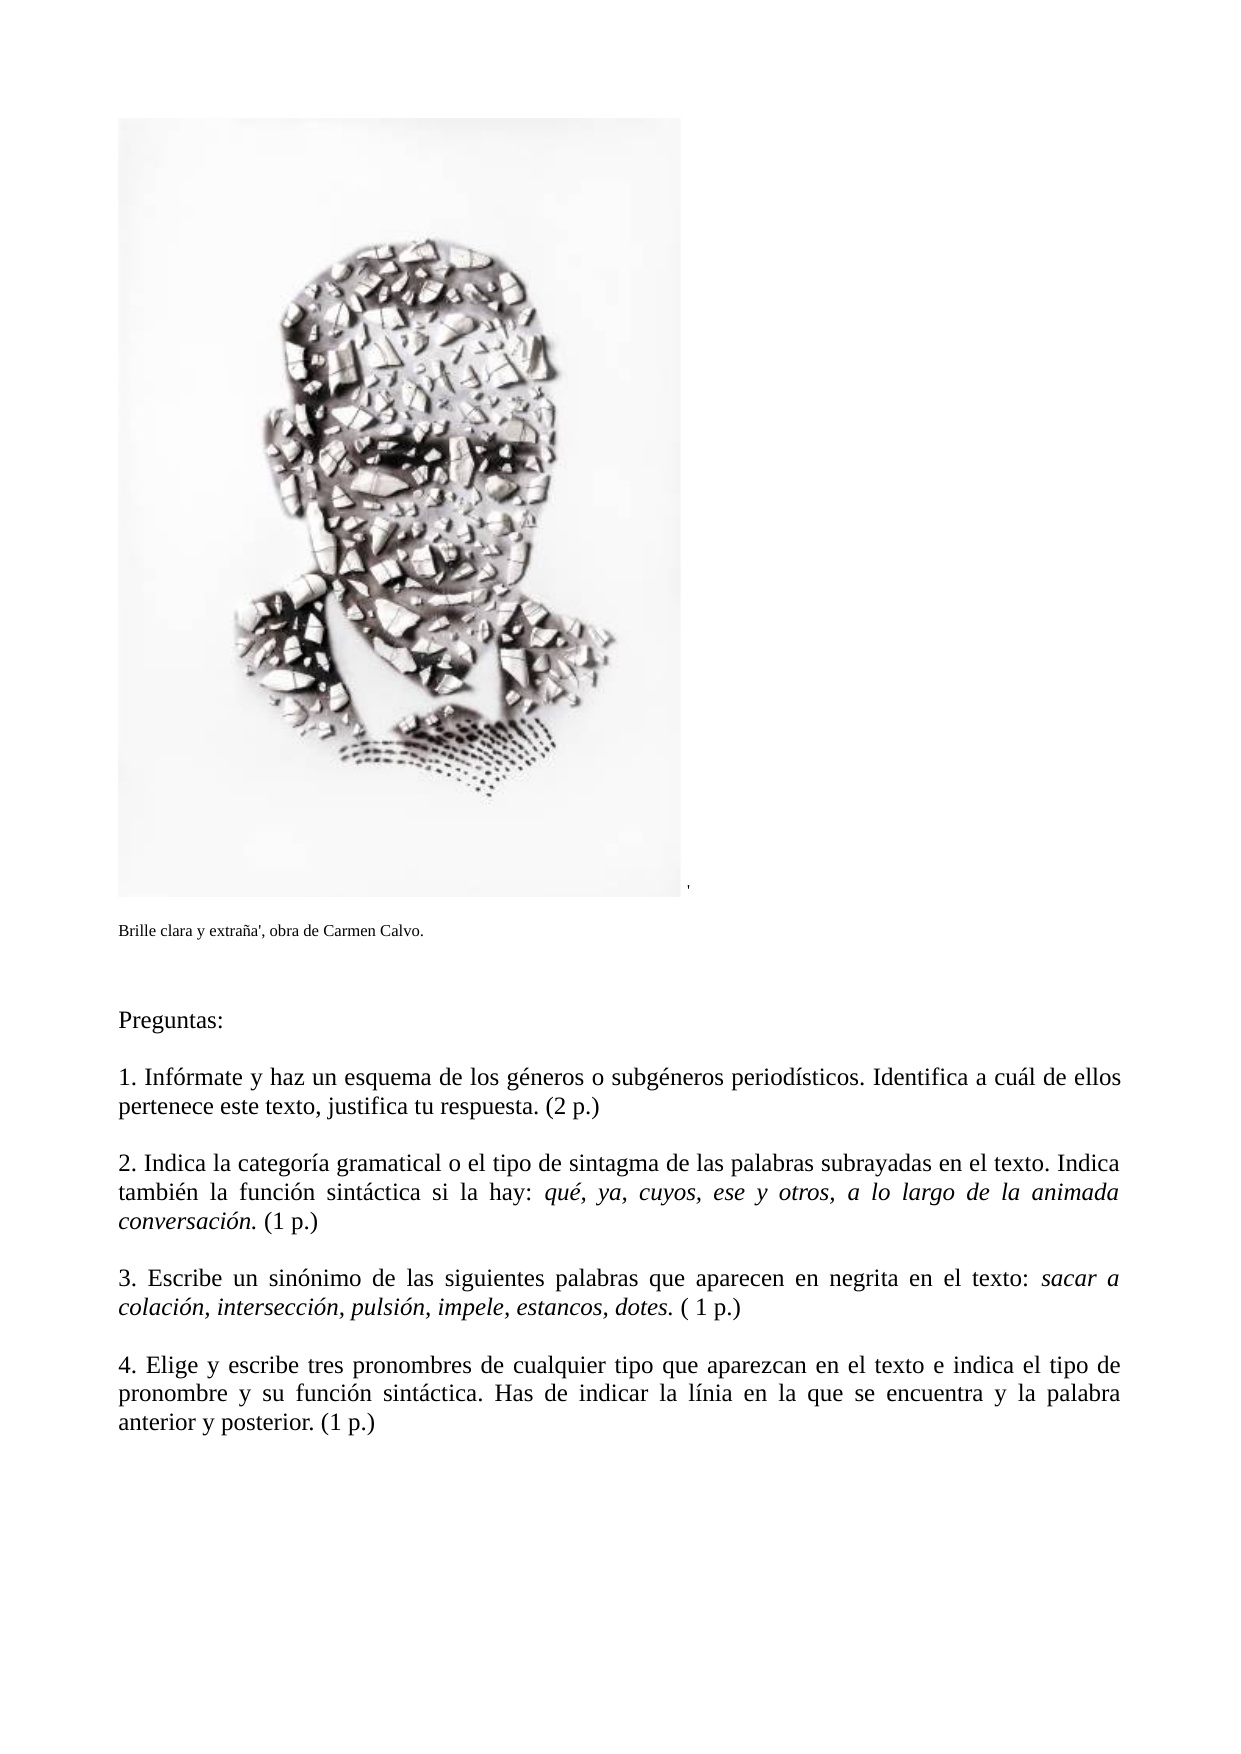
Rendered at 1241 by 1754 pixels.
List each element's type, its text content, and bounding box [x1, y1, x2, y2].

text 4. Elige y escribe tres pronombres de cualquier tipo que aparezcan en el texto e indica el tipo de pronombre y su función sintáctica. Has de indicar la línia en la que se encuentra y la palabra anterior y posterior. (1 p.) [118, 1350, 1122, 1436]
text ' [118, 118, 1122, 902]
text Preguntas: [118, 1005, 1122, 1033]
text 3. Escribe un sinónimo de las siguientes palabras que aparecen en negrita en el texto: sacar a colación, intersección, pulsión, impele, estancos, dotes. ( 1 p.) [118, 1263, 1122, 1321]
picture [118, 118, 681, 897]
text 2. Indica la categoría gramatical o el tipo de sintagma de las palabras subrayadas en el texto. Indica también la función sintáctica si la hay: qué, ya, cuyos, ese y otros, a lo largo de la animada conversación. (1 p.) [118, 1148, 1122, 1235]
text 1. Infórmate y haz un esquema de los géneros o subgéneros periodísticos. Identifica a cuál de ellos pertenece este texto, justifica tu respuesta. (2 p.) [118, 1062, 1122, 1120]
text Brille clara y extraña', obra de Carmen Calvo. [118, 921, 1122, 940]
